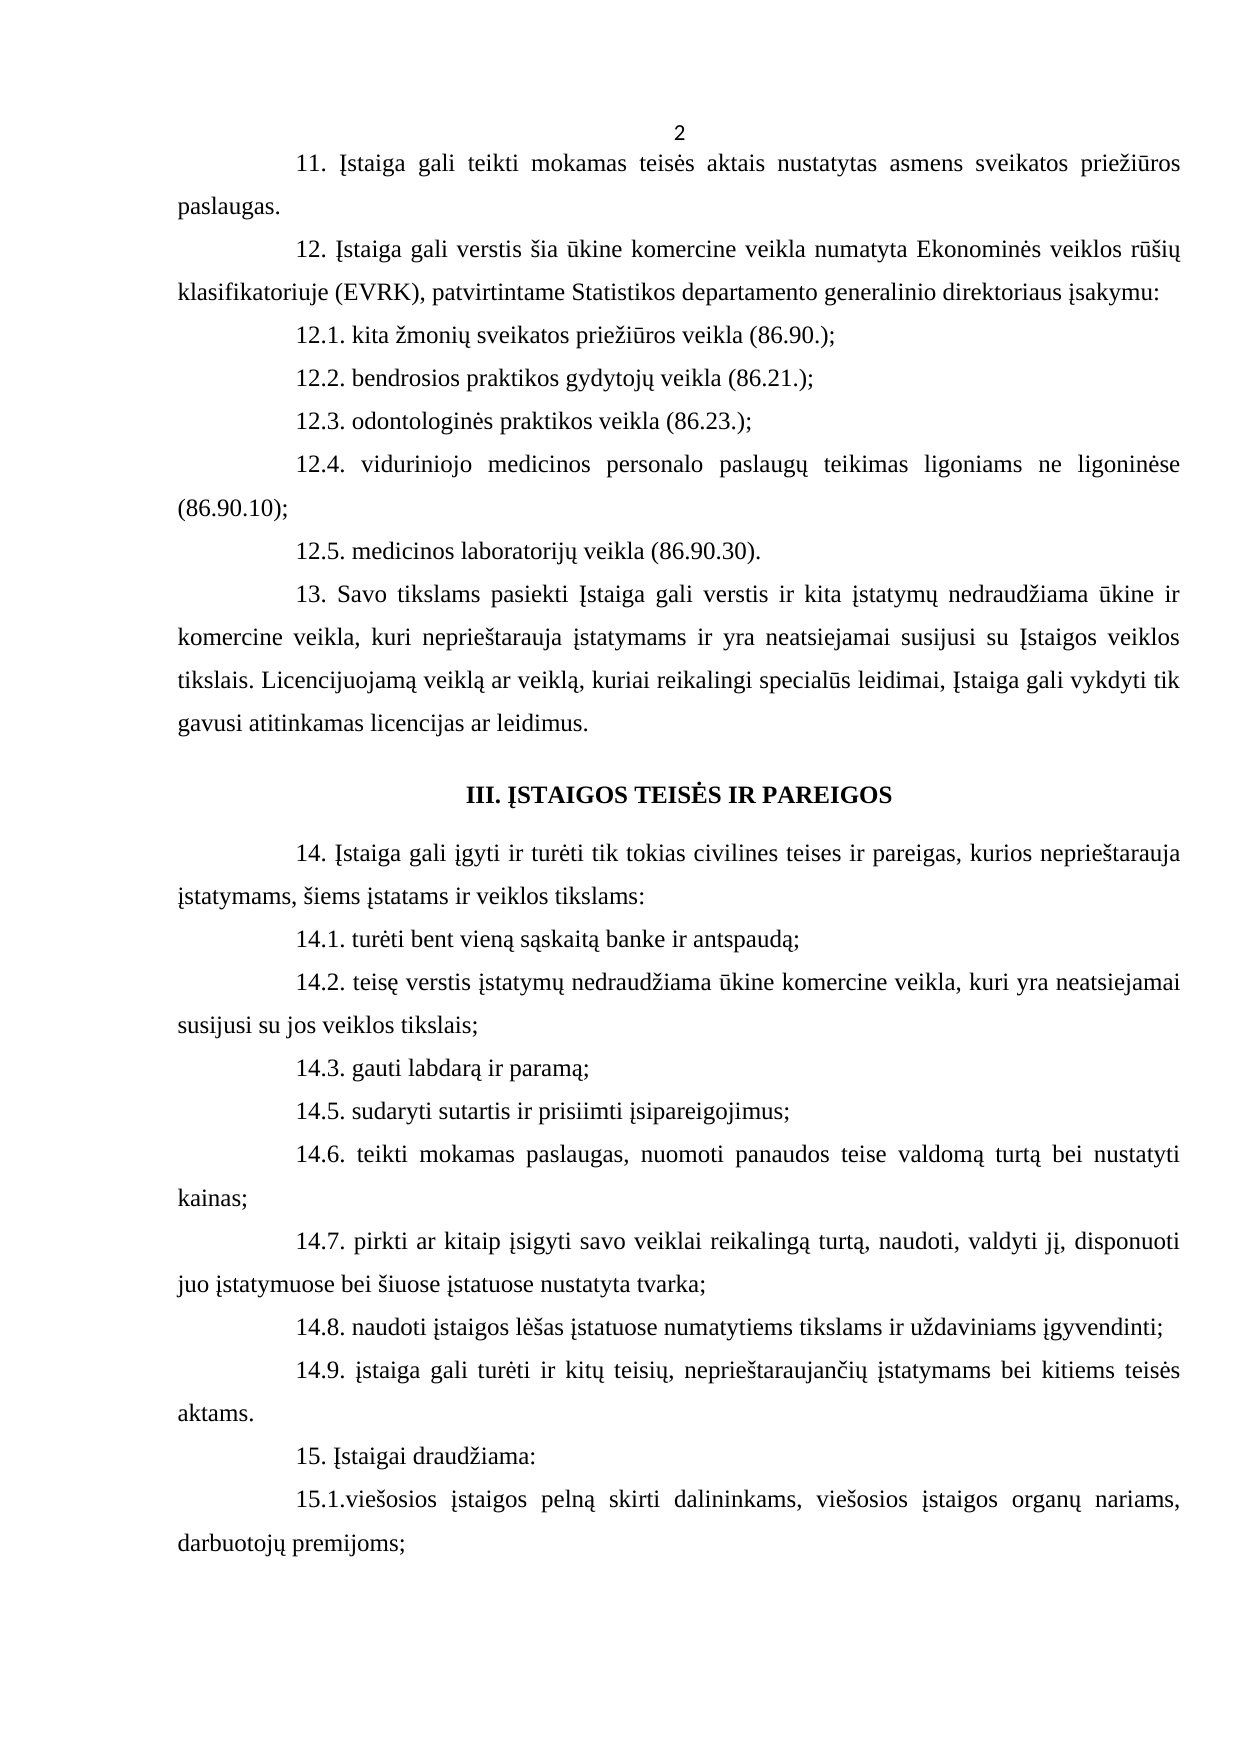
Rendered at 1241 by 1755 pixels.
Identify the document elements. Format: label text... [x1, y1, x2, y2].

text III. ĮSTAIGOS TEISĖS IR PAREIGOS [177, 780, 1181, 809]
text 12. Įstaiga gali verstis šia ūkine komercine veikla numatyta Ekonominės veiklos rūšių klasifikatoriuje (EVRK), patvirtintame Statistikos departamento generalinio direktoriaus įsakymu: [177, 234, 1181, 306]
text 14. Įstaiga gali įgyti ir turėti tik tokias civilines teises ir pareigas, kurios neprieštarauja įstatymams, šiems įstatams ir veiklos tikslams: [177, 838, 1181, 909]
text 13. Savo tikslams pasiekti Įstaiga gali verstis ir kita įstatymų nedraudžiama ūkine ir komercine veikla, kuri neprieštarauja įstatymams ir yra neatsiejamai susijusi su Įstaigos veiklos tikslais. Licencijuojamą veiklą ar veiklą, kuriai reikalingi specialūs leidimai, Įstaiga gali vykdyti tik gavusi atitinkamas licencijas ar leidimus. [177, 579, 1181, 737]
text 14.7. pirkti ar kitaip įsigyti savo veiklai reikalingą turtą, naudoti, valdyti jį, disponuoti juo įstatymuose bei šiuose įstatuose nustatyta tvarka; [177, 1226, 1181, 1298]
text 14.6. teikti mokamas paslaugas, nuomoti panaudos teise valdomą turtą bei nustatyti kainas; [177, 1139, 1181, 1211]
text 12.4. viduriniojo medicinos personalo paslaugų teikimas ligoniams ne ligoninėse (86.90.10); [177, 449, 1181, 521]
text 12.1. kita žmonių sveikatos priežiūros veikla (86.90.); [177, 320, 1181, 349]
text 14.8. naudoti įstaigos lėšas įstatuose numatytiems tikslams ir uždaviniams įgyvendinti; [177, 1312, 1181, 1341]
text 11. Įstaiga gali teikti mokamas teisės aktais nustatytas asmens sveikatos priežiūros paslaugas. [177, 148, 1181, 219]
text 14.3. gauti labdarą ir paramą; [177, 1053, 1181, 1082]
text 14.9. įstaiga gali turėti ir kitų teisių, neprieštaraujančių įstatymams bei kitiems teisės aktams. [177, 1355, 1181, 1427]
text 12.3. odontologinės praktikos veikla (86.23.); [177, 406, 1181, 435]
text 15. Įstaigai draudžiama: [177, 1441, 1181, 1470]
text 15.1.viešosios įstaigos pelną skirti dalininkams, viešosios įstaigos organų nariams, darbuotojų premijoms; [177, 1484, 1181, 1556]
text 14.2. teisę verstis įstatymų nedraudžiama ūkine komercine veikla, kuri yra neatsiejamai susijusi su jos veiklos tikslais; [177, 967, 1181, 1039]
text 14.1. turėti bent vieną sąskaitą banke ir antspaudą; [177, 924, 1181, 953]
text 12.5. medicinos laboratorijų veikla (86.90.30). [177, 536, 1181, 564]
text 14.5. sudaryti sutartis ir prisiimti įsipareigojimus; [177, 1096, 1181, 1125]
text 12.2. bendrosios praktikos gydytojų veikla (86.21.); [177, 363, 1181, 392]
